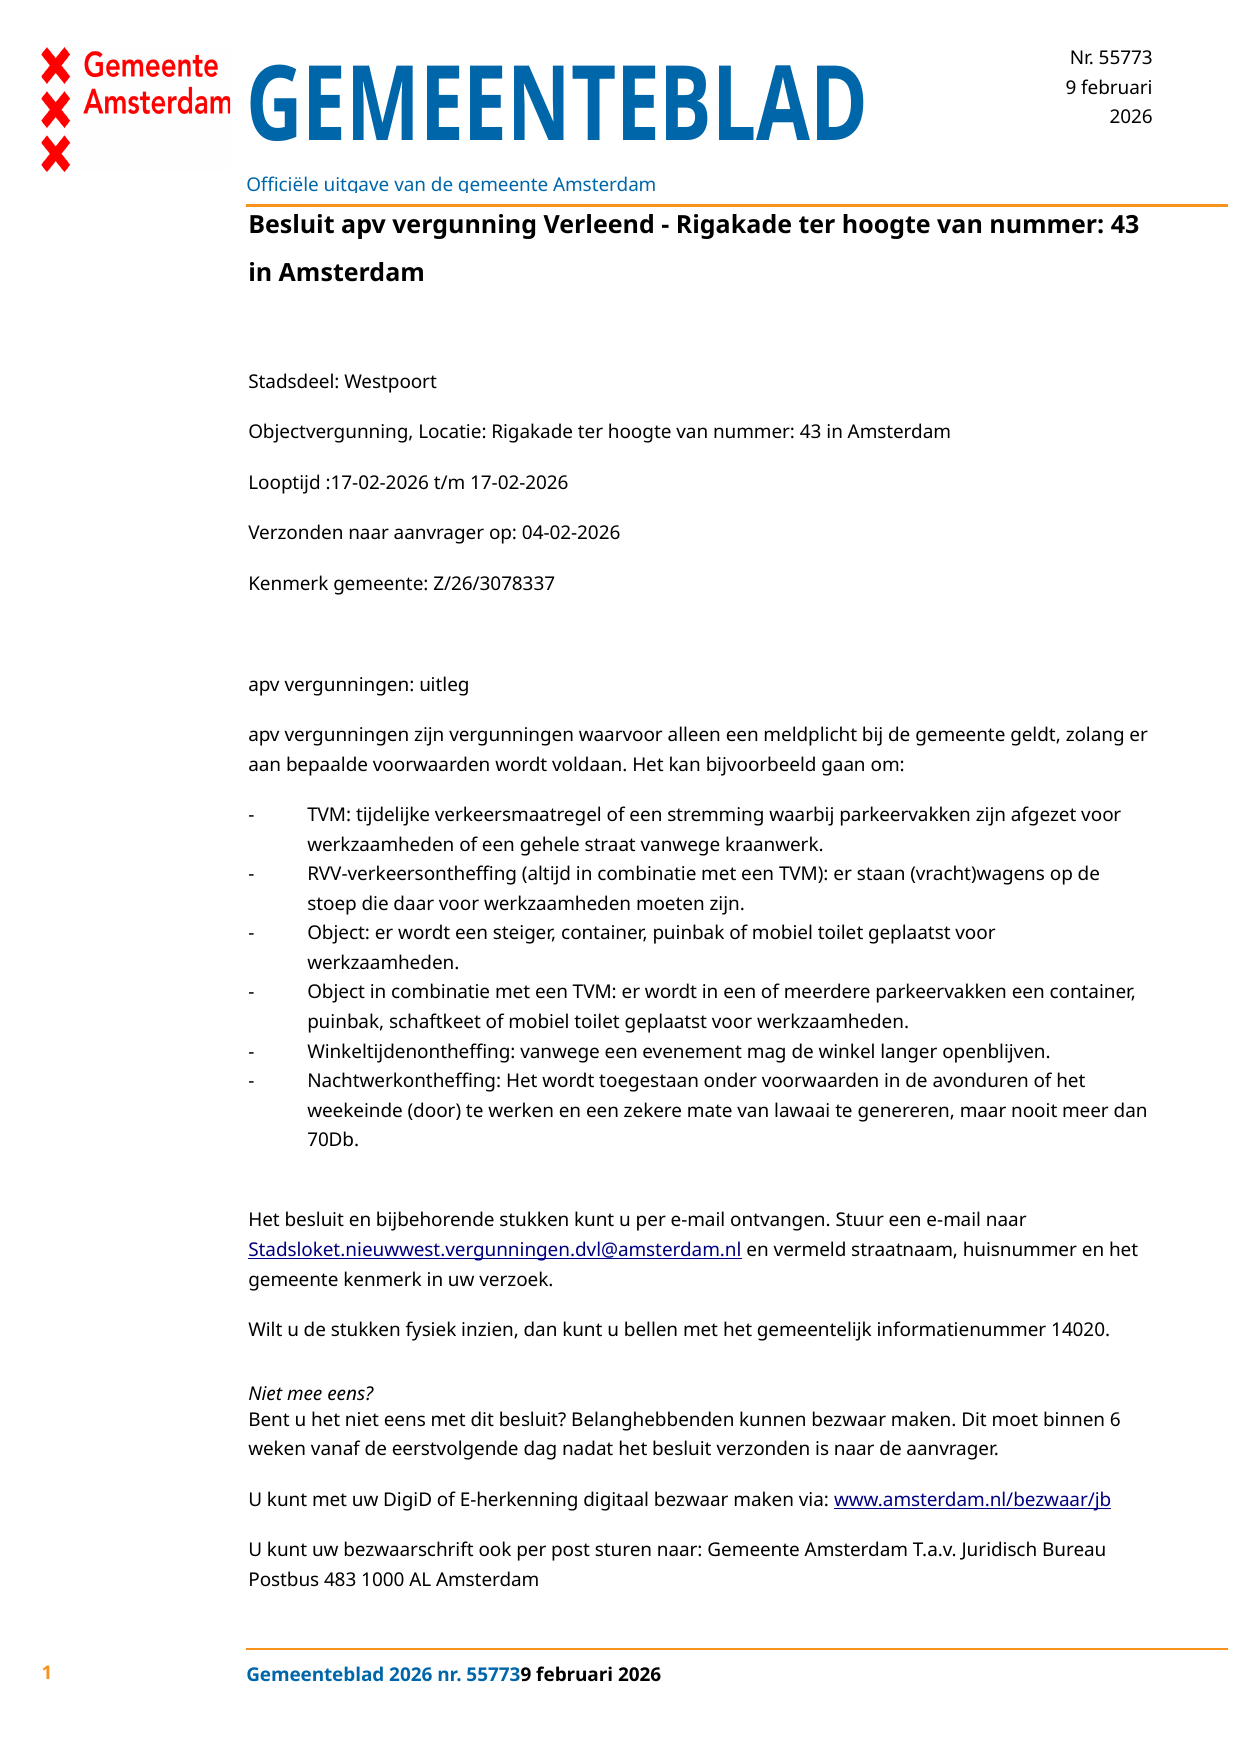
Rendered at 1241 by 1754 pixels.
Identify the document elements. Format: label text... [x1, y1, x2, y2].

text Bent u het niet eens met dit besluit? Belanghebbenden kunnen bezwaar maken. Dit moet binnen 6 weken vanaf de eerstvolgende dag nadat het besluit verzonden is naar de aanvrager. [248, 1406, 1152, 1461]
text Objectvergunning, Locatie: Rigakade ter hoogte van nummer: 43 in Amsterdam [248, 419, 1152, 444]
text Kenmerk gemeente: Z/26/3078337 [248, 570, 1152, 596]
text Het besluit en bijbehorende stukken kunt u per e-mail ontvangen. Stuur een e-mail naar Stadsloket.nieuwwest.vergunningen.dvl@amsterdam.nl en vermeld straatnaam, huisnummer en het gemeente kenmerk in uw verzoek. [248, 1207, 1152, 1292]
list TVM: tijdelijke verkeersmaatregel of een stremming waarbij parkeervakken zijn afgezet voor werkzaamheden of een gehele straat vanwege kraanwerk. [248, 801, 1152, 857]
text Verzonden naar aanvrager op: 04-02-2026 [248, 519, 1152, 545]
text Niet mee eens? [248, 1380, 1152, 1406]
text Stadsdeel: Westpoort [248, 368, 1152, 394]
list Nachtwerkontheffing: Het wordt toegestaan onder voorwaarden in de avonduren of het weekeinde (door) te werken en een zekere mate van lawaai te genereren, maar nooit meer dan 70Db. [248, 1067, 1152, 1152]
text U kunt uw bezwaarschrift ook per post sturen naar: Gemeente Amsterdam T.a.v. Juridisch Bureau Postbus 483 1000 AL Amsterdam [248, 1536, 1152, 1592]
text Looptijd :17-02-2026 t/m 17-02-2026 [248, 469, 1152, 495]
picture [41, 47, 231, 172]
list Object: er wordt een steiger, container, puinbak of mobiel toilet geplaatst voor werkzaamheden. [248, 919, 1152, 975]
list RVV-verkeersontheffing (altijd in combinatie met een TVM): er staan (vracht)wagens op de stoep die daar voor werkzaamheden moeten zijn. [248, 860, 1152, 916]
list Object in combinatie met een TVM: er wordt in een of meerdere parkeervakken een container, puinbak, schaftkeet of mobiel toilet geplaatst voor werkzaamheden. [248, 979, 1152, 1034]
text Besluit apv vergunning Verleend - Rigakade ter hoogte van nummer: 43 in Amsterdam [248, 207, 1152, 288]
text U kunt met uw DigiD of E-herkenning digitaal bezwaar maken via: www.amsterdam.nl/bezwaar/jb [248, 1486, 1152, 1512]
text apv vergunningen: uitleg [248, 671, 1152, 697]
text apv vergunningen zijn vergunningen waarvoor alleen een meldplicht bij de gemeente geldt, zolang er aan bepaalde voorwaarden wordt voldaan. Het kan bijvoorbeeld gaan om: [248, 721, 1152, 777]
list Winkeltijdenontheffing: vanwege een evenement mag de winkel langer openblijven. [248, 1038, 1152, 1064]
text Wilt u de stukken fysiek inzien, dan kunt u bellen met het gemeentelijk informatienummer 14020. [248, 1316, 1152, 1342]
